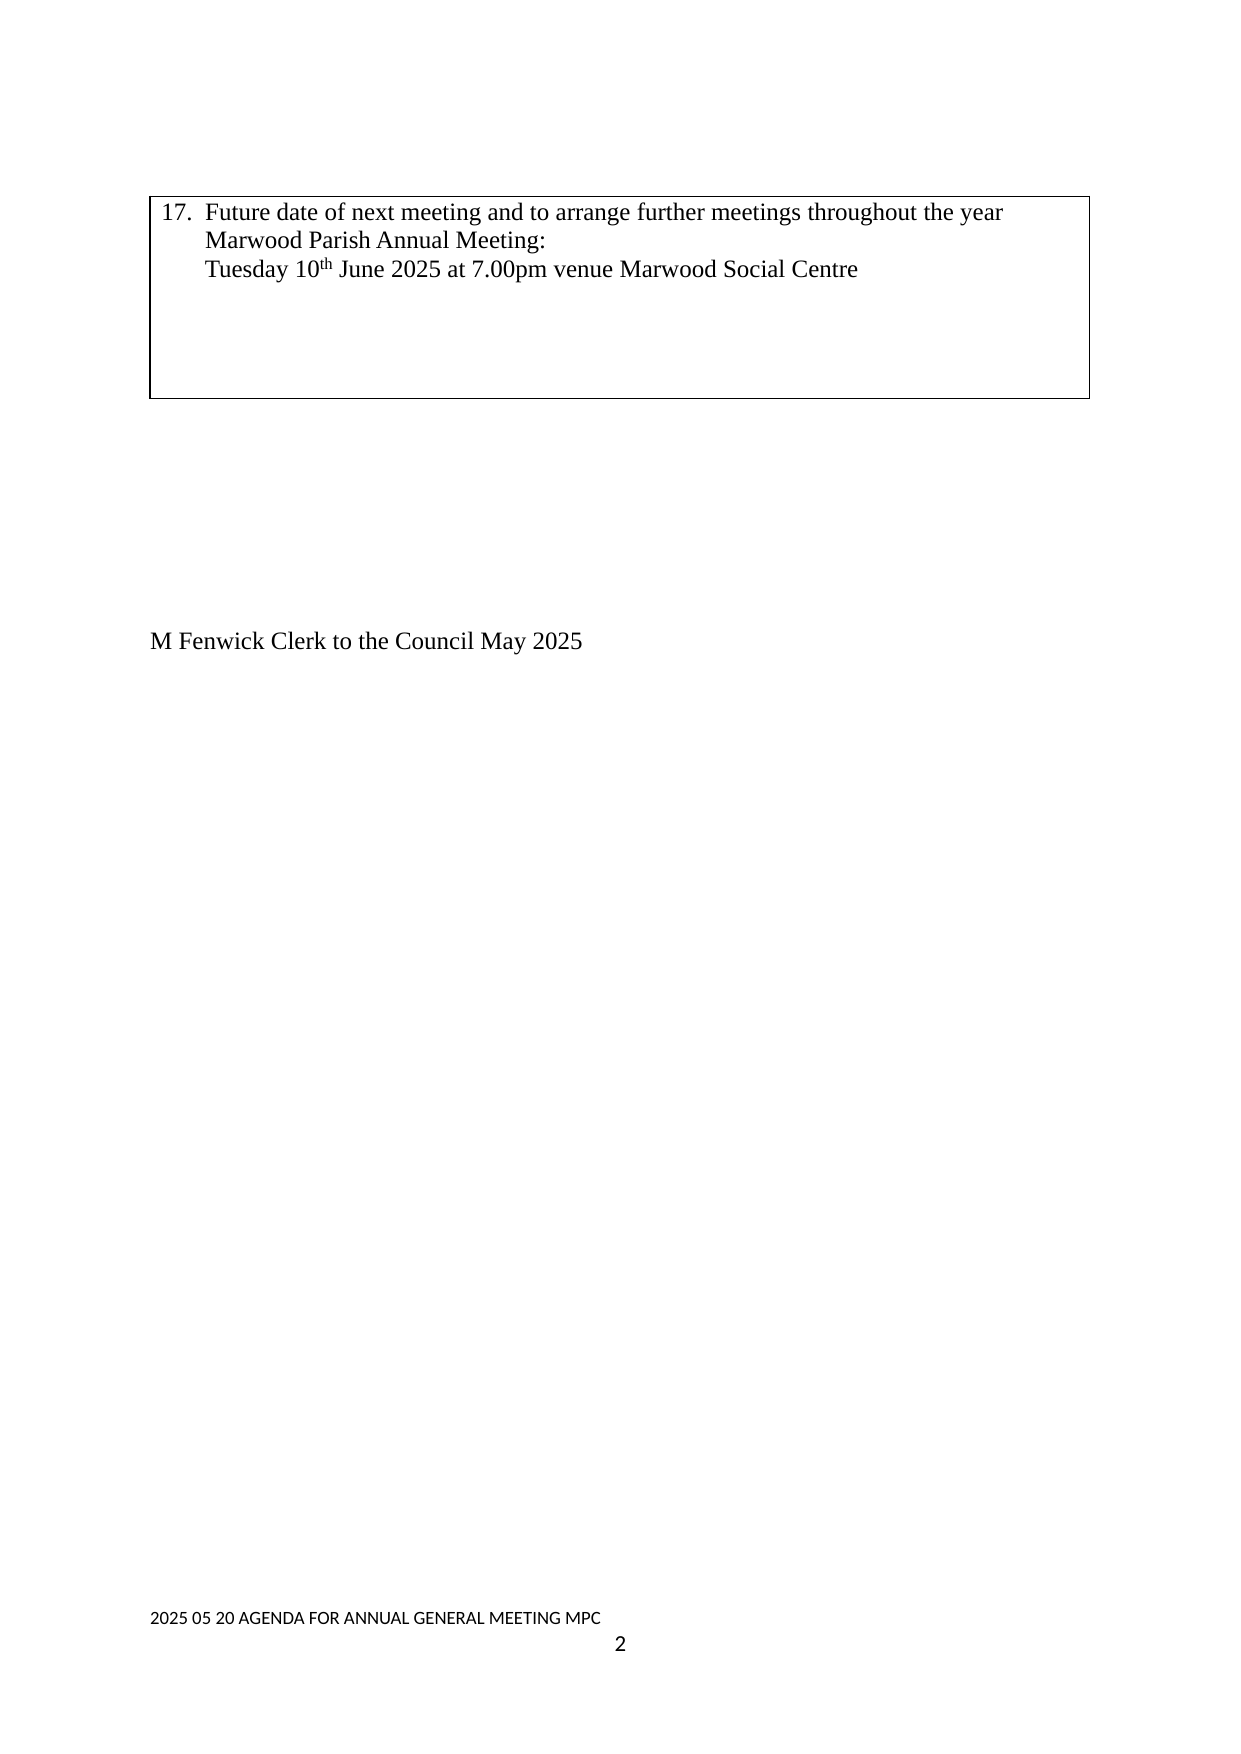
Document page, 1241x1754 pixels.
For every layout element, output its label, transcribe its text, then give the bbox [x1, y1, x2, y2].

list M Fenwick Clerk to the Council May 2025 [150, 626, 1090, 655]
table_header 17. Future date of next meeting and to arrange further meetings throughout the year Marwood Parish Annual Meeting: Tuesday 10th June 2025 at 7.00pm venue Marwood Social Centre [151, 197, 1089, 398]
